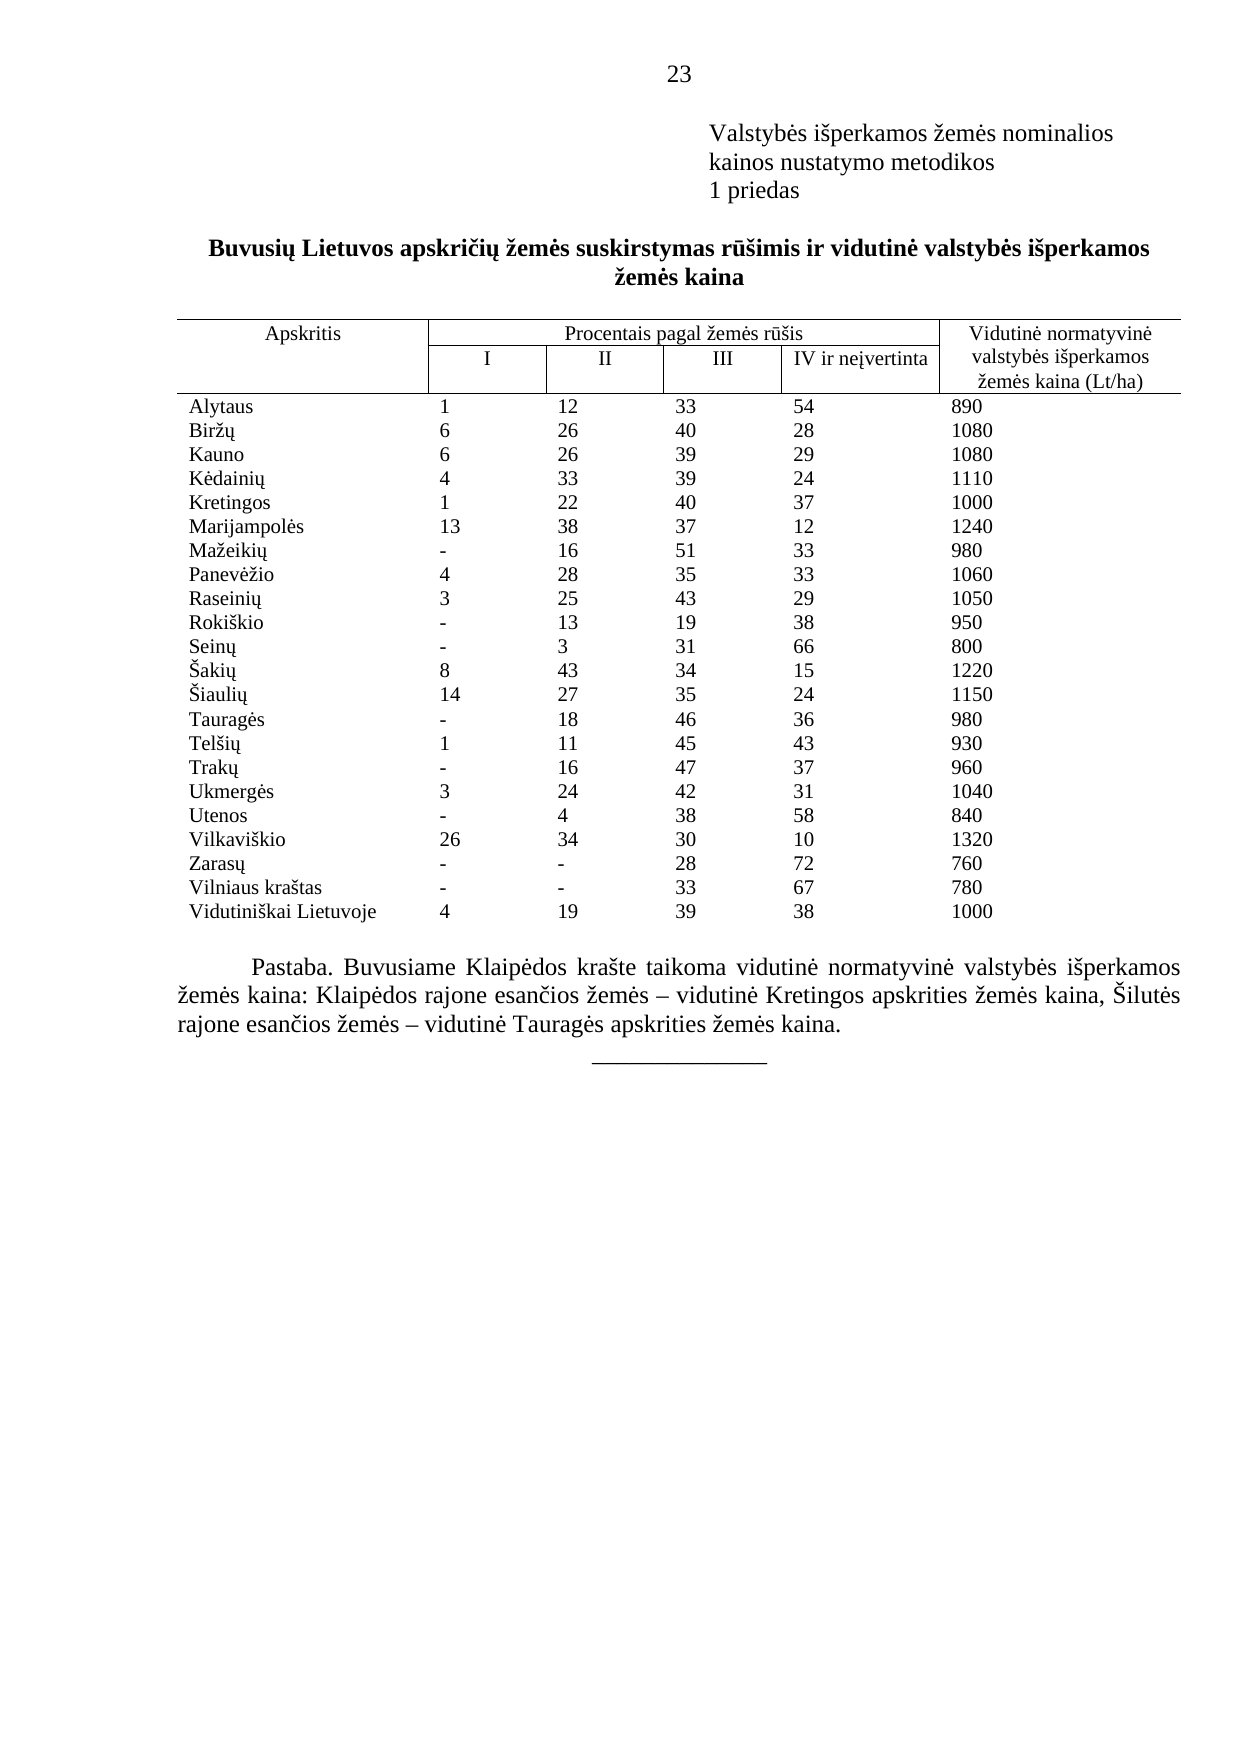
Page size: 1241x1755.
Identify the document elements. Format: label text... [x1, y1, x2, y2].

table_cell 22 [546, 490, 664, 514]
table_cell 38 [782, 899, 940, 923]
table_cell 930 [940, 731, 1181, 754]
text kainos nustatymo metodikos [177, 147, 1181, 176]
table_cell 33 [664, 394, 782, 418]
table_cell 760 [940, 851, 1181, 875]
table_cell Tauragės [177, 706, 428, 731]
table_cell 46 [664, 706, 782, 731]
table_cell 1150 [940, 683, 1181, 706]
table_cell Vidutiniškai Lietuvoje [177, 899, 428, 923]
table_cell 43 [664, 586, 782, 610]
table_cell Alytaus [177, 394, 428, 418]
table_cell 40 [664, 490, 782, 514]
table_cell Trakų [177, 755, 428, 779]
table_cell 31 [664, 634, 782, 658]
table_cell 33 [782, 538, 940, 562]
table_cell - [428, 634, 546, 658]
table_cell 1050 [940, 586, 1181, 610]
table_cell Seinų [177, 634, 428, 658]
table_cell 1040 [940, 779, 1181, 803]
table_cell 1080 [940, 442, 1181, 466]
table_cell 960 [940, 755, 1181, 779]
table_cell 11 [546, 731, 664, 754]
table_cell 39 [664, 442, 782, 466]
table_cell 66 [782, 634, 940, 658]
table_cell Raseinių [177, 586, 428, 610]
table_header Vidutinė normatyvinė valstybės išperkamos žemės kaina (Lt/ha) [940, 320, 1181, 393]
table_cell 1320 [940, 827, 1181, 851]
table_cell I [429, 346, 546, 393]
table_cell 38 [664, 803, 782, 827]
table_cell Šakių [177, 658, 428, 682]
table_cell 36 [782, 706, 940, 731]
table_cell 40 [664, 418, 782, 442]
table_cell 24 [546, 779, 664, 803]
table_cell 19 [546, 899, 664, 923]
table_cell 13 [546, 610, 664, 634]
table_cell 1 [428, 731, 546, 754]
table_cell - [428, 538, 546, 562]
table_cell 24 [782, 466, 940, 490]
table_cell Marijampolės [177, 514, 428, 538]
table_cell 4 [428, 466, 546, 490]
table_cell 1000 [940, 490, 1181, 514]
table_cell 6 [428, 418, 546, 442]
text Pastaba. Buvusiame Klaipėdos krašte taikoma vidutinė normatyvinė valstybės išperkamos žemės kaina: Klaipėdos rajone esančios žemės – vidutinė Kretingos apskrities žemės kaina, Šilutės rajone esančios žemės – vidutinė Tauragės apskrities žemės kaina. [177, 952, 1181, 1038]
table_cell 39 [664, 899, 782, 923]
table_cell 33 [546, 466, 664, 490]
table_cell 34 [546, 827, 664, 851]
table_cell 980 [940, 706, 1181, 731]
table_cell - [428, 610, 546, 634]
table_cell 29 [782, 586, 940, 610]
table_cell 28 [664, 851, 782, 875]
table_cell 39 [664, 466, 782, 490]
table_cell 38 [782, 610, 940, 634]
table_cell 43 [782, 731, 940, 754]
table_cell 12 [782, 514, 940, 538]
table_cell Rokiškio [177, 610, 428, 634]
table_cell 15 [782, 658, 940, 682]
table_cell 58 [782, 803, 940, 827]
table_cell 800 [940, 634, 1181, 658]
table_cell 4 [428, 562, 546, 586]
table_cell - [546, 851, 664, 875]
table_cell Zarasų [177, 851, 428, 875]
table_cell 8 [428, 658, 546, 682]
table_header Procentais pagal žemės rūšis [429, 320, 939, 344]
table_cell 1 [428, 490, 546, 514]
table_cell 51 [664, 538, 782, 562]
table_cell 34 [664, 658, 782, 682]
table_cell 1220 [940, 658, 1181, 682]
table_cell 980 [940, 538, 1181, 562]
table_cell Telšių [177, 731, 428, 754]
table_cell Utenos [177, 803, 428, 827]
table_cell 27 [546, 683, 664, 706]
table_cell Kretingos [177, 490, 428, 514]
table_cell 780 [940, 875, 1181, 899]
table_cell 29 [782, 442, 940, 466]
table_cell - [428, 755, 546, 779]
table_cell - [428, 706, 546, 731]
table_cell 1060 [940, 562, 1181, 586]
table_cell 16 [546, 538, 664, 562]
text Valstybės išperkamos žemės nominalios [709, 118, 1181, 147]
table_cell 1000 [940, 899, 1181, 923]
table_cell 4 [546, 803, 664, 827]
table_cell 26 [546, 442, 664, 466]
text 1 priedas [177, 176, 1181, 204]
table_cell 1110 [940, 466, 1181, 490]
table_cell Vilniaus kraštas [177, 875, 428, 899]
table_cell 42 [664, 779, 782, 803]
table_cell 25 [546, 586, 664, 610]
table_cell 38 [546, 514, 664, 538]
table_cell 35 [664, 562, 782, 586]
table_cell III [664, 346, 781, 393]
table_cell 3 [428, 586, 546, 610]
table_cell 840 [940, 803, 1181, 827]
table_cell 1 [428, 394, 546, 418]
table_cell 30 [664, 827, 782, 851]
table_cell 10 [782, 827, 940, 851]
table_cell Vilkaviškio [177, 827, 428, 851]
table_cell 1080 [940, 418, 1181, 442]
text ______________ [177, 1038, 1181, 1067]
table_cell 3 [546, 634, 664, 658]
table_cell - [546, 875, 664, 899]
table_cell 13 [428, 514, 546, 538]
table_cell Panevėžio [177, 562, 428, 586]
table_cell 26 [428, 827, 546, 851]
table_cell 43 [546, 658, 664, 682]
table_cell IV ir neįvertinta [782, 346, 939, 393]
table_cell 31 [782, 779, 940, 803]
table_cell 14 [428, 683, 546, 706]
table_cell 47 [664, 755, 782, 779]
table_cell 45 [664, 731, 782, 754]
table_cell 37 [782, 490, 940, 514]
table_cell 37 [782, 755, 940, 779]
table_cell 33 [782, 562, 940, 586]
table_cell Mažeikių [177, 538, 428, 562]
table_cell 16 [546, 755, 664, 779]
table_cell - [428, 803, 546, 827]
table_cell 28 [782, 418, 940, 442]
table_cell 950 [940, 610, 1181, 634]
table_cell 12 [546, 394, 664, 418]
table_header Apskritis [177, 320, 428, 393]
table_cell 3 [428, 779, 546, 803]
table_cell - [428, 851, 546, 875]
table_cell 28 [546, 562, 664, 586]
table_cell 35 [664, 683, 782, 706]
text Buvusių Lietuvos apskričių žemės suskirstymas rūšimis ir vidutinė valstybės išperkamos žemės kaina [177, 233, 1181, 291]
table_cell Kauno [177, 442, 428, 466]
table_cell 26 [546, 418, 664, 442]
table_cell 37 [664, 514, 782, 538]
table_cell 6 [428, 442, 546, 466]
table_cell 18 [546, 706, 664, 731]
table_cell 67 [782, 875, 940, 899]
table_cell Kėdainių [177, 466, 428, 490]
table_cell 890 [940, 394, 1181, 418]
table_cell 19 [664, 610, 782, 634]
table_cell 72 [782, 851, 940, 875]
table_cell Šiaulių [177, 683, 428, 706]
table_cell 33 [664, 875, 782, 899]
table_cell II [547, 346, 663, 393]
table_cell Ukmergės [177, 779, 428, 803]
table_cell 4 [428, 899, 546, 923]
table_cell Biržų [177, 418, 428, 442]
table_cell 1240 [940, 514, 1181, 538]
table_cell 54 [782, 394, 940, 418]
table_cell 24 [782, 683, 940, 706]
table_cell - [428, 875, 546, 899]
